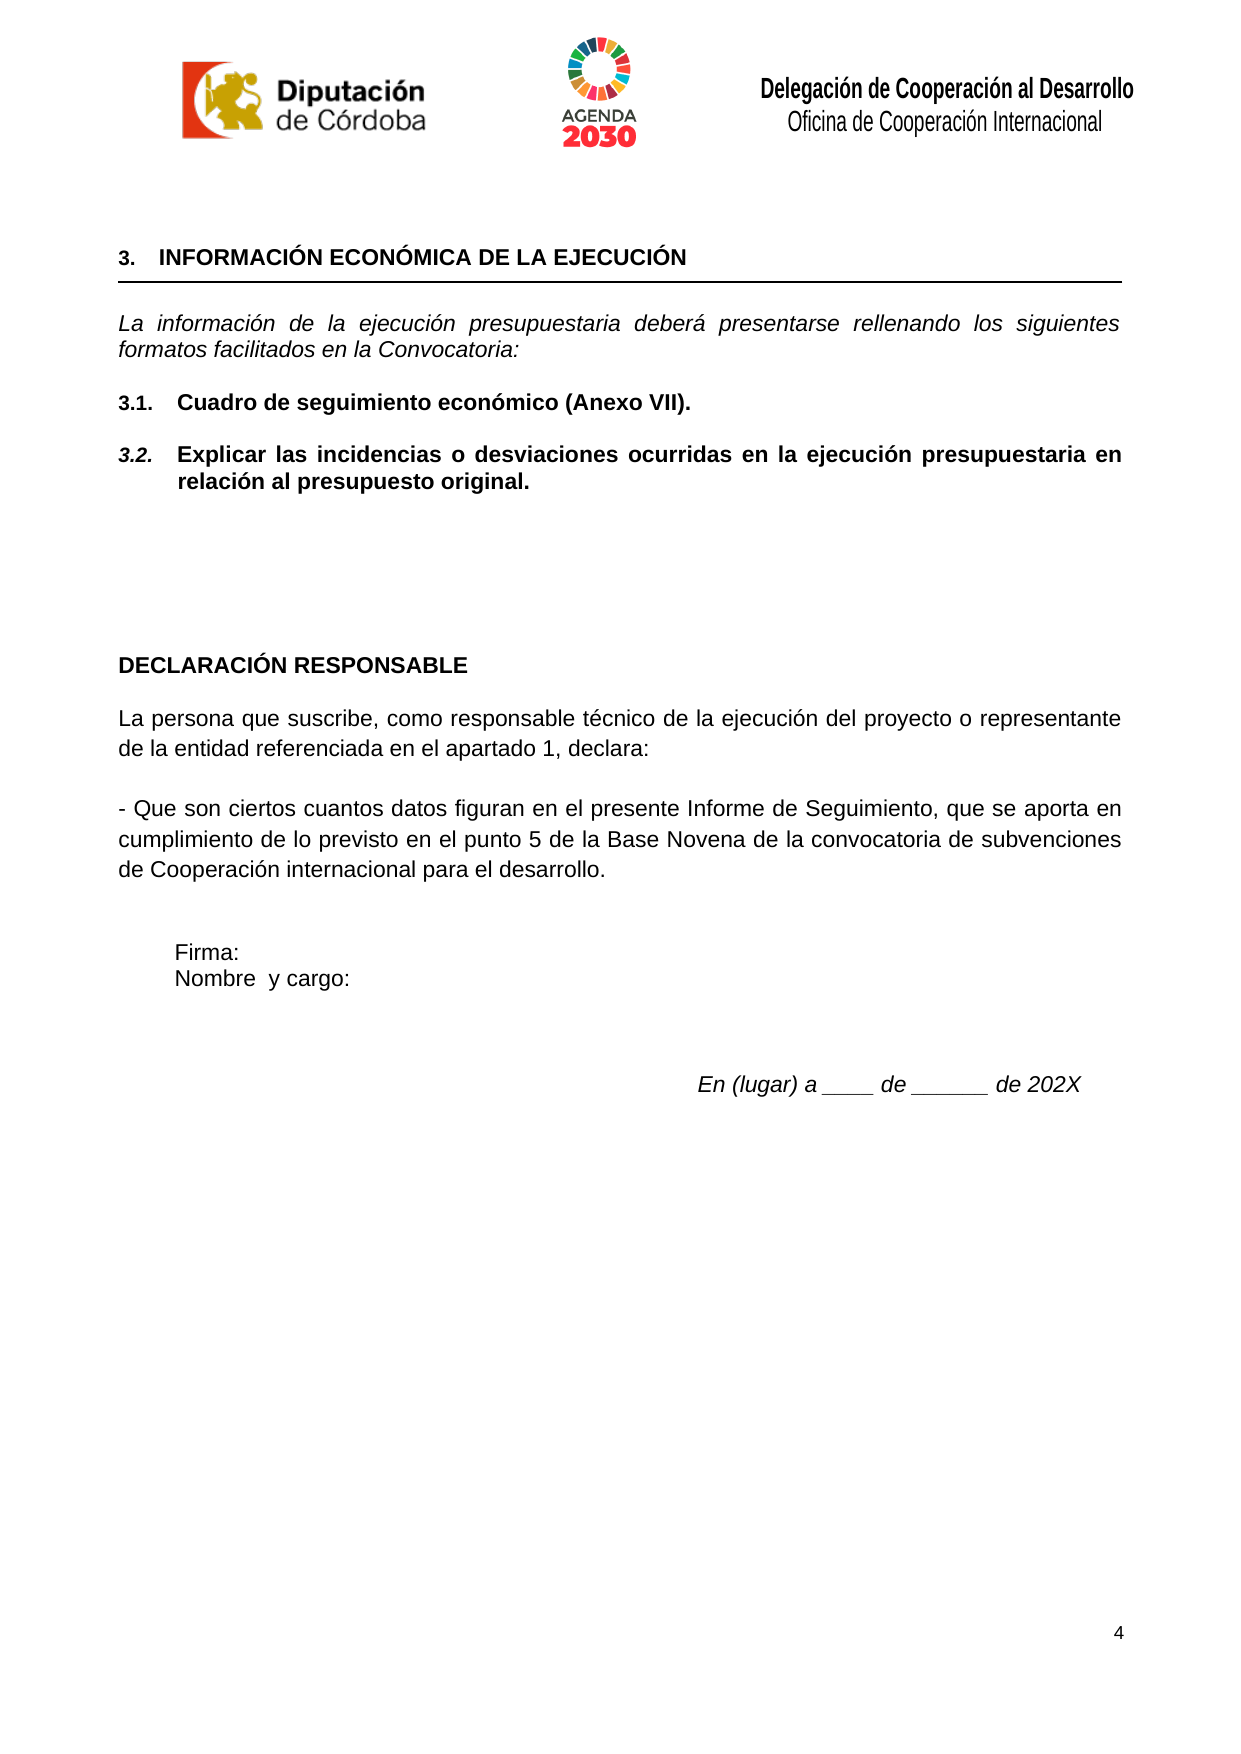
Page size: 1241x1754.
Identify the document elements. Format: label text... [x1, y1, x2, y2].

text Firma: [118, 939, 1149, 965]
list Cuadro de seguimiento económico (Anexo VII). [118, 388, 1122, 415]
text Nombre y cargo: [118, 965, 1149, 991]
text - Que son ciertos cuantos datos figuran en el presente Informe de Seguimiento, que se aporta en cumplimiento de lo previsto en el punto 5 de la Base Novena de la convocatoria de subvenciones de Cooperación internacional para el desarrollo. [118, 795, 1122, 882]
text En (lugar) a ____ de ______ de 202X [118, 1071, 1122, 1097]
picture [159, 55, 450, 147]
text La persona que suscribe, como responsable técnico de la ejecución del proyecto o representante de la entidad referenciada en el apartado 1, declara: [118, 705, 1122, 761]
list Explicar las incidencias o desviaciones ocurridas en la ejecución presupuestaria en relación al presupuesto original. [118, 441, 1122, 494]
picture [548, 22, 650, 158]
list INFORMACIÓN ECONÓMICA DE LA EJECUCIÓN [118, 244, 1122, 281]
text La información de la ejecución presupuestaria deberá presentarse rellenando los siguientes formatos facilitados en la Convocatoria: [118, 309, 1122, 362]
text DECLARACIÓN RESPONSABLE [118, 652, 1122, 678]
